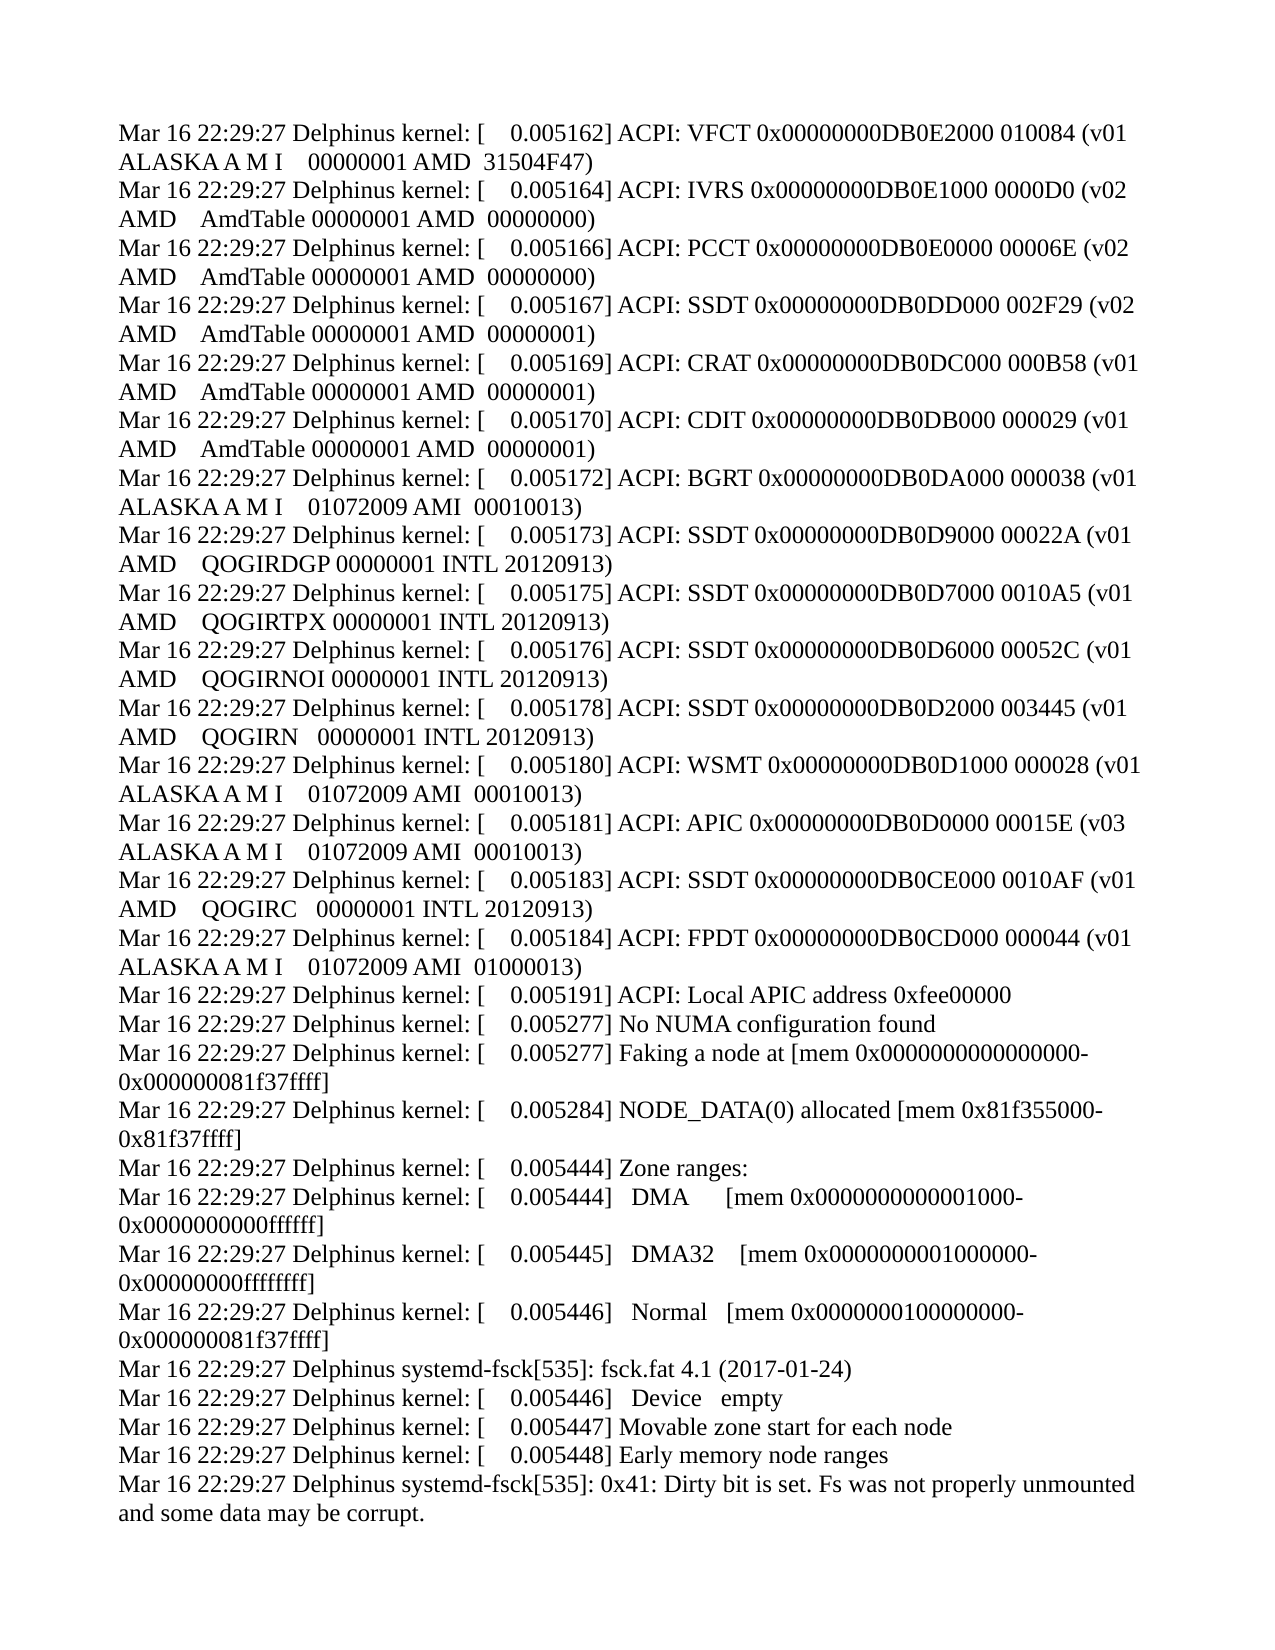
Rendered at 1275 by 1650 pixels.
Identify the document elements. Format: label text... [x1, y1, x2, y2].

text Mar 16 22:29:27 Delphinus kernel: [ 0.005178] ACPI: SSDT 0x00000000DB0D2000 003445 (v01 AMD QOGIRN 00000001 INTL 20120913) [118, 693, 1157, 751]
text Mar 16 22:29:27 Delphinus kernel: [ 0.005277] No NUMA configuration found [118, 1009, 1157, 1038]
text Mar 16 22:29:27 Delphinus kernel: [ 0.005176] ACPI: SSDT 0x00000000DB0D6000 00052C (v01 AMD QOGIRNOI 00000001 INTL 20120913) [118, 636, 1157, 693]
text Mar 16 22:29:27 Delphinus systemd-fsck[535]: 0x41: Dirty bit is set. Fs was not properly unmounted and some data may be corrupt. [118, 1469, 1157, 1527]
text Mar 16 22:29:27 Delphinus kernel: [ 0.005446] Device empty [118, 1383, 1157, 1412]
text Mar 16 22:29:27 Delphinus kernel: [ 0.005277] Faking a node at [mem 0x0000000000000000-0x000000081f37ffff] [118, 1038, 1157, 1096]
text Mar 16 22:29:27 Delphinus kernel: [ 0.005164] ACPI: IVRS 0x00000000DB0E1000 0000D0 (v02 AMD AmdTable 00000001 AMD 00000000) [118, 176, 1157, 233]
text Mar 16 22:29:27 Delphinus kernel: [ 0.005448] Early memory node ranges [118, 1441, 1157, 1469]
text Mar 16 22:29:27 Delphinus kernel: [ 0.005181] ACPI: APIC 0x00000000DB0D0000 00015E (v03 ALASKA A M I 01072009 AMI 00010013) [118, 808, 1157, 866]
text Mar 16 22:29:27 Delphinus kernel: [ 0.005172] ACPI: BGRT 0x00000000DB0DA000 000038 (v01 ALASKA A M I 01072009 AMI 00010013) [118, 463, 1157, 521]
text Mar 16 22:29:27 Delphinus kernel: [ 0.005445] DMA32 [mem 0x0000000001000000-0x00000000ffffffff] [118, 1239, 1157, 1297]
text Mar 16 22:29:27 Delphinus kernel: [ 0.005180] ACPI: WSMT 0x00000000DB0D1000 000028 (v01 ALASKA A M I 01072009 AMI 00010013) [118, 751, 1157, 808]
text Mar 16 22:29:27 Delphinus kernel: [ 0.005167] ACPI: SSDT 0x00000000DB0DD000 002F29 (v02 AMD AmdTable 00000001 AMD 00000001) [118, 291, 1157, 348]
text Mar 16 22:29:27 Delphinus kernel: [ 0.005170] ACPI: CDIT 0x00000000DB0DB000 000029 (v01 AMD AmdTable 00000001 AMD 00000001) [118, 406, 1157, 463]
text Mar 16 22:29:27 Delphinus kernel: [ 0.005169] ACPI: CRAT 0x00000000DB0DC000 000B58 (v01 AMD AmdTable 00000001 AMD 00000001) [118, 348, 1157, 406]
text Mar 16 22:29:27 Delphinus kernel: [ 0.005184] ACPI: FPDT 0x00000000DB0CD000 000044 (v01 ALASKA A M I 01072009 AMI 01000013) [118, 923, 1157, 981]
text Mar 16 22:29:27 Delphinus kernel: [ 0.005175] ACPI: SSDT 0x00000000DB0D7000 0010A5 (v01 AMD QOGIRTPX 00000001 INTL 20120913) [118, 578, 1157, 636]
text Mar 16 22:29:27 Delphinus kernel: [ 0.005284] NODE_DATA(0) allocated [mem 0x81f355000-0x81f37ffff] [118, 1096, 1157, 1153]
text Mar 16 22:29:27 Delphinus kernel: [ 0.005447] Movable zone start for each node [118, 1412, 1157, 1441]
text Mar 16 22:29:27 Delphinus kernel: [ 0.005444] DMA [mem 0x0000000000001000-0x0000000000ffffff] [118, 1182, 1157, 1239]
text Mar 16 22:29:27 Delphinus kernel: [ 0.005183] ACPI: SSDT 0x00000000DB0CE000 0010AF (v01 AMD QOGIRC 00000001 INTL 20120913) [118, 866, 1157, 923]
text Mar 16 22:29:27 Delphinus kernel: [ 0.005444] Zone ranges: [118, 1153, 1157, 1182]
text Mar 16 22:29:27 Delphinus kernel: [ 0.005166] ACPI: PCCT 0x00000000DB0E0000 00006E (v02 AMD AmdTable 00000001 AMD 00000000) [118, 233, 1157, 291]
text Mar 16 22:29:27 Delphinus kernel: [ 0.005446] Normal [mem 0x0000000100000000-0x000000081f37ffff] [118, 1297, 1157, 1354]
text Mar 16 22:29:27 Delphinus kernel: [ 0.005173] ACPI: SSDT 0x00000000DB0D9000 00022A (v01 AMD QOGIRDGP 00000001 INTL 20120913) [118, 521, 1157, 578]
text Mar 16 22:29:27 Delphinus kernel: [ 0.005162] ACPI: VFCT 0x00000000DB0E2000 010084 (v01 ALASKA A M I 00000001 AMD 31504F47) [118, 118, 1157, 176]
text Mar 16 22:29:27 Delphinus kernel: [ 0.005191] ACPI: Local APIC address 0xfee00000 [118, 981, 1157, 1009]
text Mar 16 22:29:27 Delphinus systemd-fsck[535]: fsck.fat 4.1 (2017-01-24) [118, 1354, 1157, 1383]
